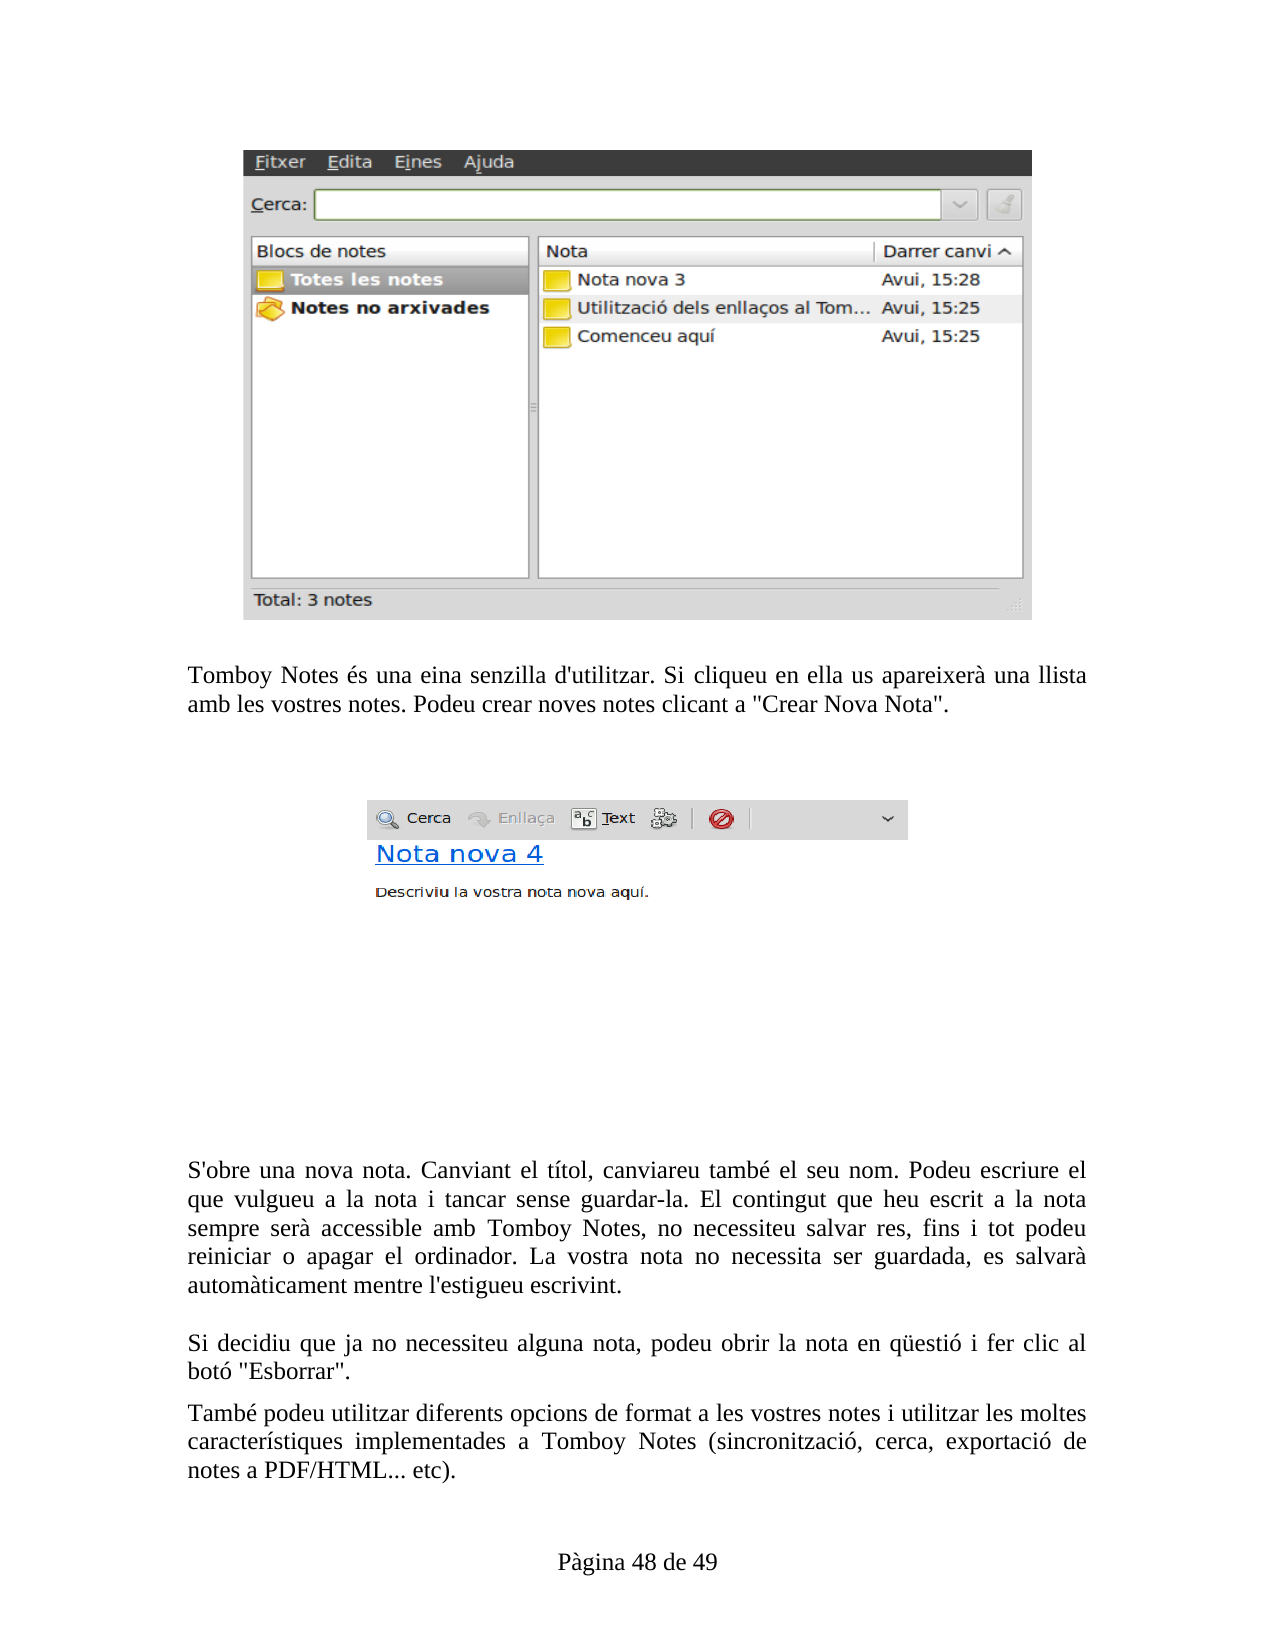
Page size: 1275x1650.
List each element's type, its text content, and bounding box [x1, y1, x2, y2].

text S'obre una nova nota. Canviant el títol, canviareu també el seu nom. Podeu escriure el que vulgueu a la nota i tancar sense guardar-la. El contingut que heu escrit a la nota sempre serà accessible amb Tomboy Notes, no necessiteu salvar res, fins i tot podeu reiniciar o apagar el ordinador. La vostra nota no necessita ser guardada, es salvarà automàticament mentre l'estigueu escrivint. [187, 801, 1087, 1299]
text Tomboy Notes és una eina senzilla d'utilitzar. Si cliqueu en ella us apareixerà una llista amb les vostres notes. Podeu crear noves notes clicant a "Crear Nova Nota". [187, 661, 1087, 718]
text També podeu utilitzar diferents opcions de format a les vostres notes i utilitzar les moltes característiques implementades a Tomboy Notes (sincronització, cerca, exportació de notes a PDF/HTML... etc). [187, 1398, 1087, 1484]
picture [367, 800, 909, 1156]
picture [243, 150, 1032, 620]
text Si decidiu que ja no necessiteu alguna nota, podeu obrir la nota en qüestió i fer clic al botó "Esborrar". [187, 1328, 1087, 1385]
